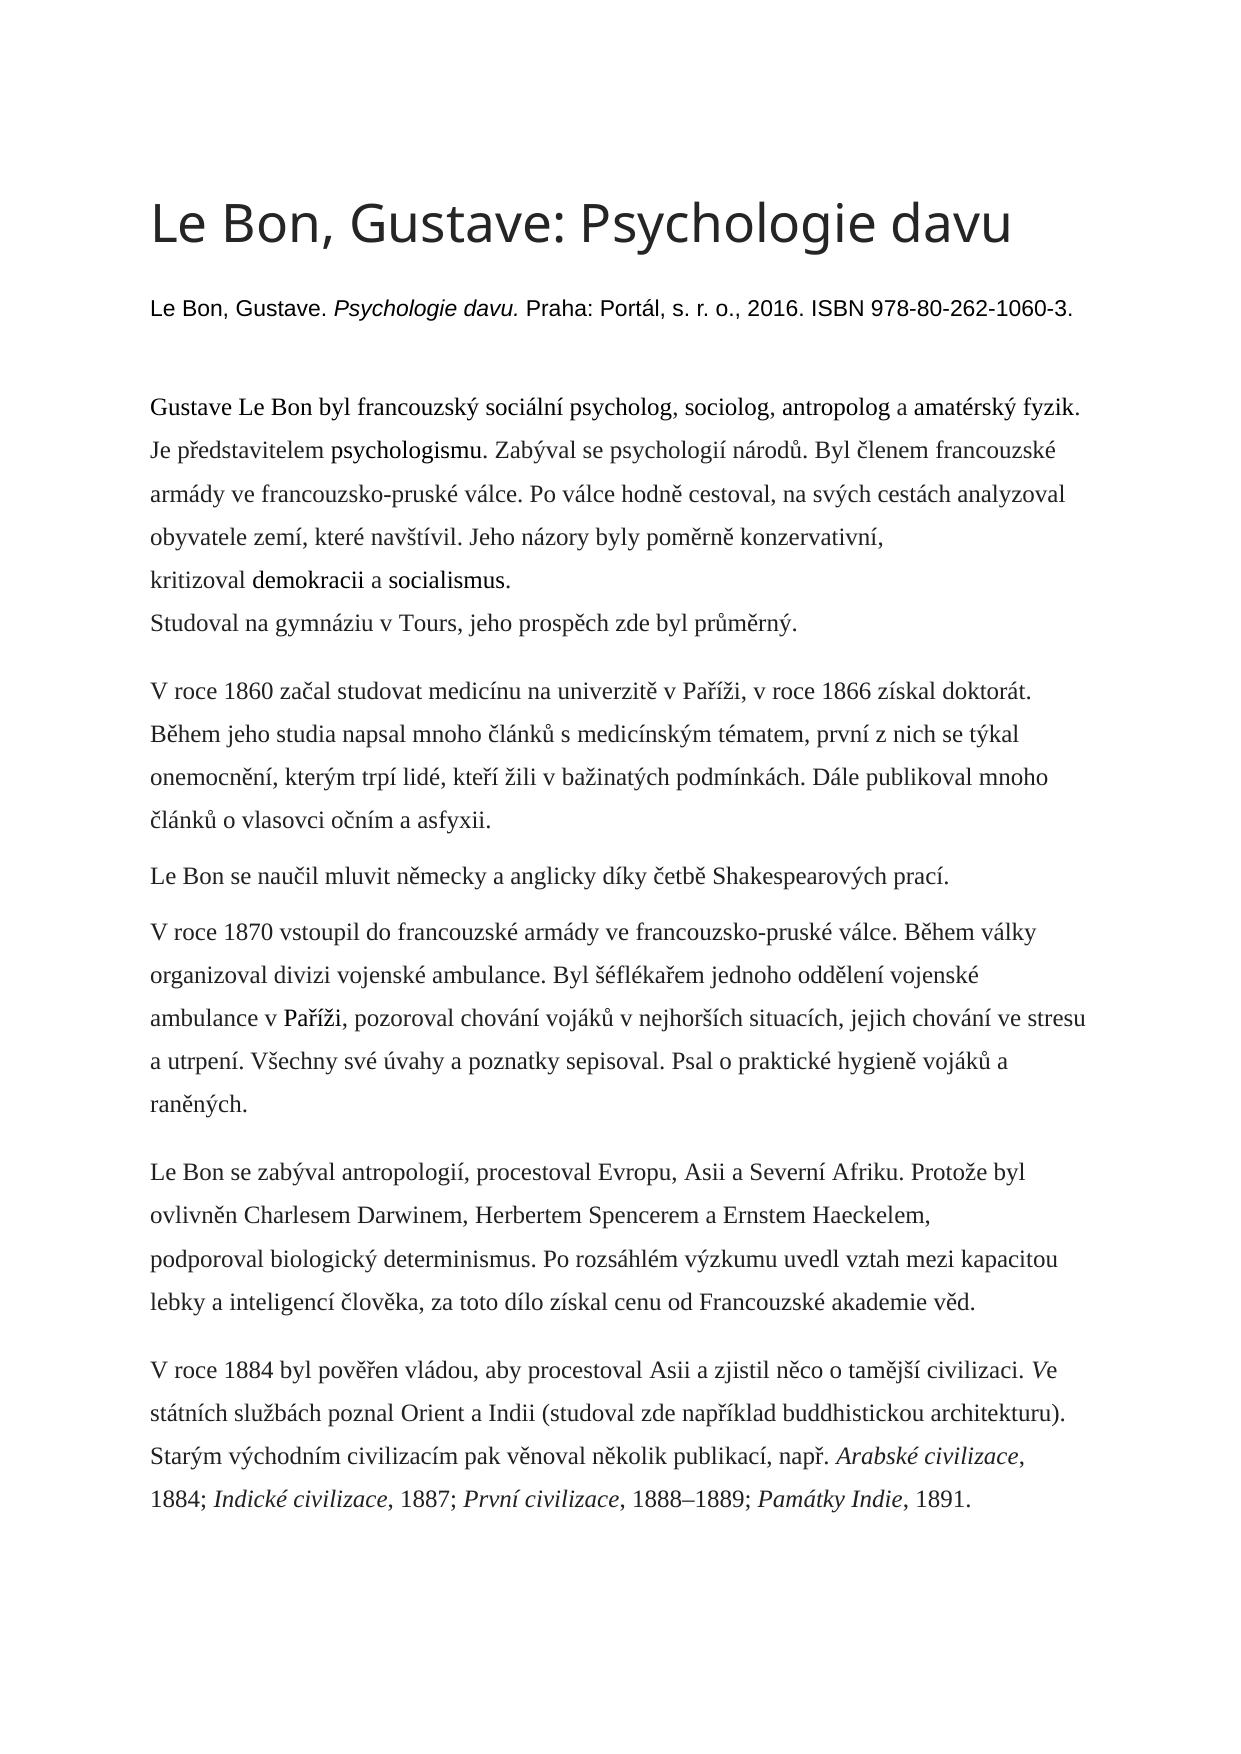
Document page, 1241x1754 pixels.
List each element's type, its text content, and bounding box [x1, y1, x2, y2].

text Le Bon, Gustave. Psychologie davu. Praha: Portál, s. r. o., 2016. ISBN 978-80-262-1060-3. [150, 294, 1090, 321]
text V roce 1860 začal studovat medicínu na univerzitě v Paříži, v roce 1866 získal doktorát. Během jeho studia napsal mnoho článků s medicínským tématem, první z nich se týkal onemocnění, kterým trpí lidé, kteří žili v bažinatých podmínkách. Dále publikoval mnoho článků o vlasovci očním a asfyxii. [150, 676, 1090, 834]
text V roce 1870 vstoupil do francouzské armády ve francouzsko-pruské válce. Během války organizoval divizi vojenské ambulance. Byl šéflékařem jednoho oddělení vojenské ambulance v Paříži, pozoroval chování vojáků v nejhorších situacích, jejich chování ve stresu a utrpení. Všechny své úvahy a poznatky sepisoval. Psal o praktické hygieně vojáků a raněných. [150, 917, 1090, 1118]
subtitle Le Bon, Gustave: Psychologie davu [150, 185, 1090, 258]
text Gustave Le Bon byl francouzský sociální psycholog, sociolog, antropolog a amatérský fyzik. Je představitelem psychologismu. Zabýval se psychologií národů. Byl členem francouzské armády ve francouzsko-pruské válce. Po válce hodně cestoval, na svých cestách analyzoval obyvatele zemí, které navštívil. Jeho názory byly poměrně konzervativní, kritizoval demokracii a socialismus. Studoval na gymnáziu v Tours, jeho prospěch zde byl průměrný. [150, 392, 1090, 637]
text Le Bon se naučil mluvit německy a anglicky díky četbě Shakespearových prací. [150, 861, 1090, 890]
text Le Bon se zabýval antropologií, procestoval Evropu, Asii a Severní Afriku. Protože byl ovlivněn Charlesem Darwinem, Herbertem Spencerem a Ernstem Haeckelem, podporoval biologický determinismus. Po rozsáhlém výzkumu uvedl vztah mezi kapacitou lebky a inteligencí člověka, za toto dílo získal cenu od Francouzské akademie věd. [150, 1157, 1090, 1316]
text V roce 1884 byl pověřen vládou, aby procestoval Asii a zjistil něco o tamější civilizaci. Ve státních službách poznal Orient a Indii (studoval zde například buddhistickou architekturu). Starým východním civilizacím pak věnoval několik publikací, např. Arabské civilizace, 1884; Indické civilizace, 1887; První civilizace, 1888–1889; Památky Indie, 1891. [150, 1355, 1090, 1513]
